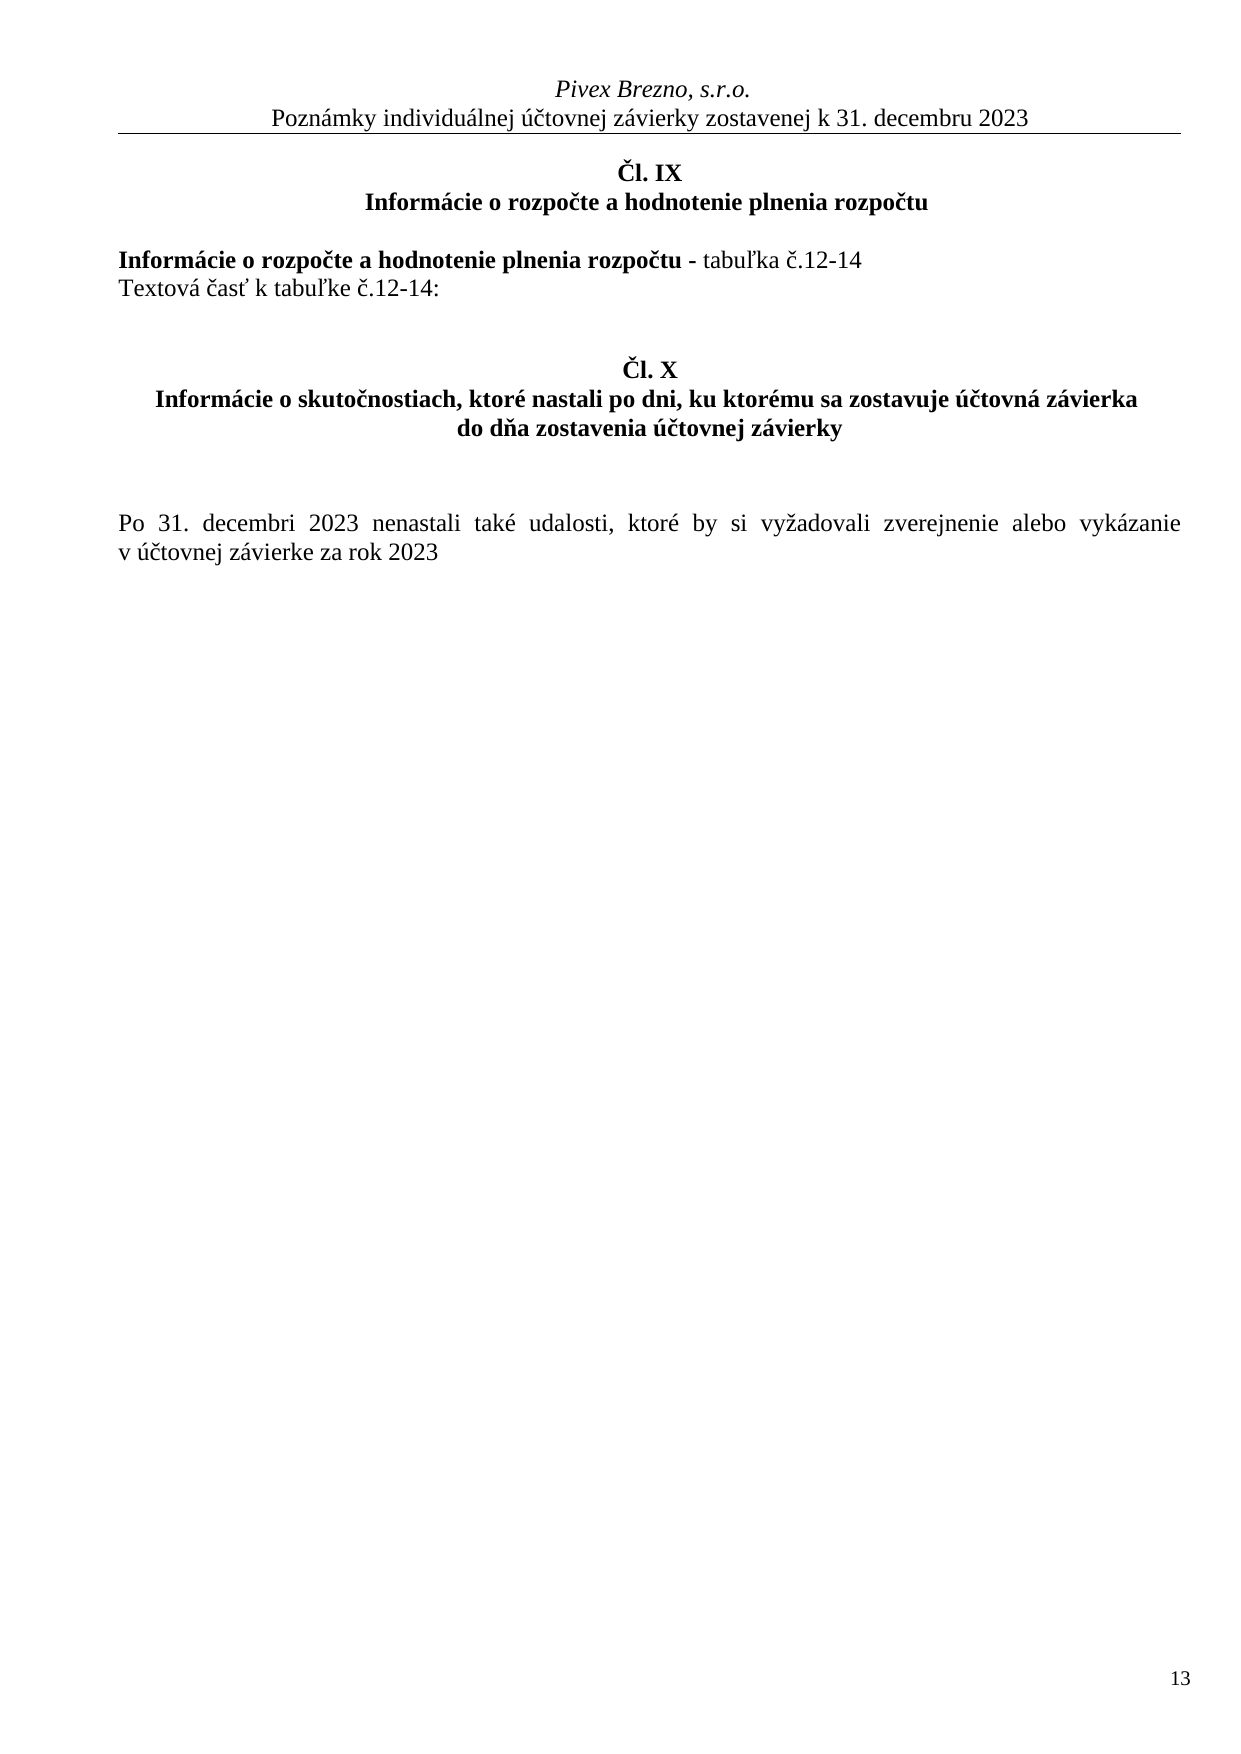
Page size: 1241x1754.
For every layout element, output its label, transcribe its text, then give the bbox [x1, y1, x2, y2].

text do dňa zostavenia účtovnej závierky [118, 413, 1181, 441]
text Informácie o rozpočte a hodnotenie plnenia rozpočtu - tabuľka č.12-14 [118, 245, 1181, 273]
text Po 31. decembri 2023 nenastali také udalosti, ktoré by si vyžadovali zverejnenie alebo vykázanie v účtovnej závierke za rok 2023 [118, 508, 1181, 566]
text Informácie o skutočnostiach, ktoré nastali po dni, ku ktorému sa zostavuje účtovná závierka [118, 384, 1181, 413]
text Čl. IX [118, 158, 1181, 187]
text Textová časť k tabuľke č.12-14: [118, 273, 1181, 302]
text Informácie o rozpočte a hodnotenie plnenia rozpočtu [118, 187, 1181, 216]
text Čl. X [118, 355, 1181, 384]
